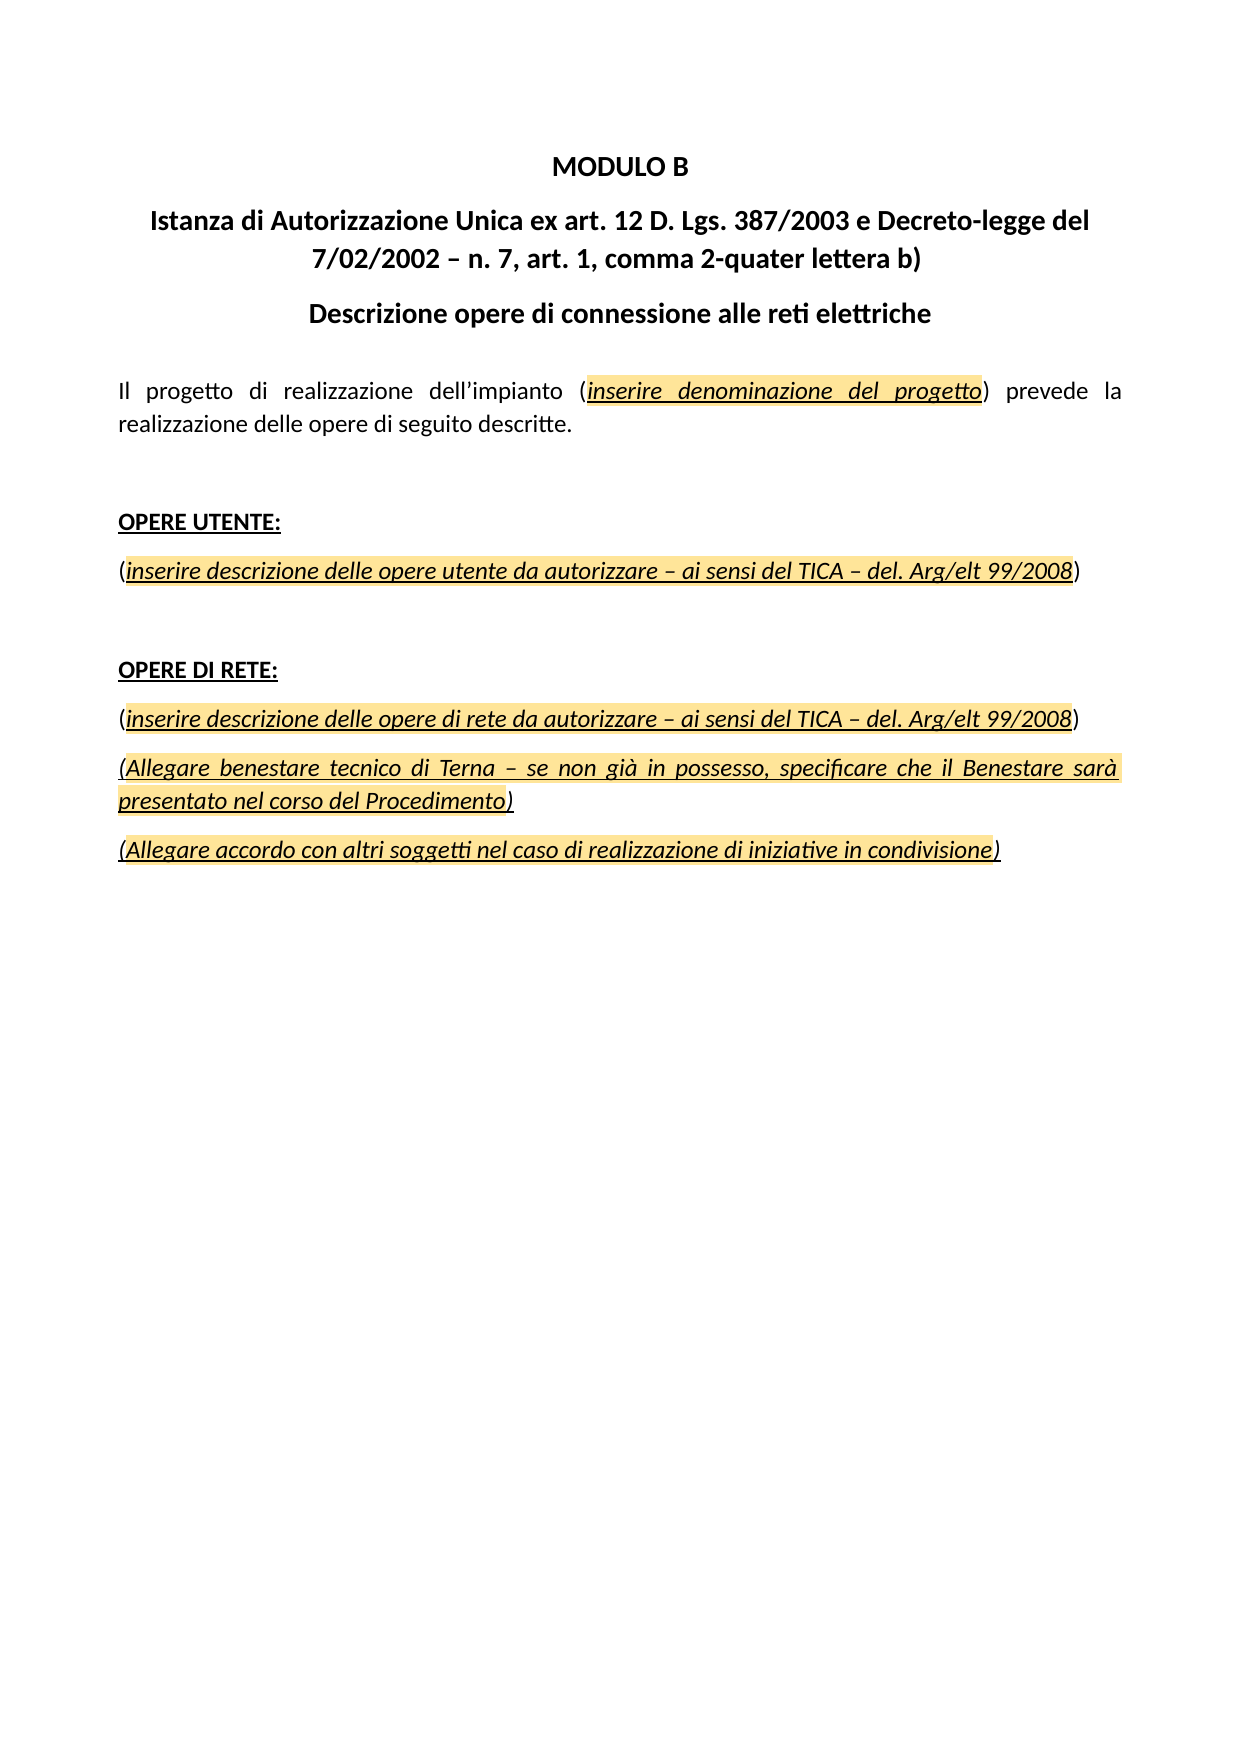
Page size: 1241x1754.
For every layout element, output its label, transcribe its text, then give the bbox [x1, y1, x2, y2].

text (Allegare accordo con altri soggetti nel caso di realizzazione di iniziative in condivisione) [118, 834, 1122, 865]
text OPERE DI RETE: [118, 654, 1122, 684]
text MODULO B [118, 148, 1122, 183]
text Il progetto di realizzazione dell’impianto (inserire denominazione del progetto) prevede la realizzazione delle opere di seguito descritte. [118, 375, 1122, 438]
text (inserire descrizione delle opere utente da autorizzare – ai sensi del TICA – del. Arg/elt 99/2008) [118, 556, 1122, 586]
text Istanza di Autorizzazione Unica ex art. 12 D. Lgs. 387/2003 e Decreto-legge del 7/02/2002 – n. 7, art. 1, comma 2-quater lettera b) [118, 202, 1122, 276]
text (inserire descrizione delle opere di rete da autorizzare – ai sensi del TICA – del. Arg/elt 99/2008) [118, 703, 1122, 734]
text (Allegare benestare tecnico di Terna – se non già in possesso, specificare che il Benestare sarà presentato nel corso del Procedimento) [118, 753, 1122, 816]
text Descrizione opere di connessione alle reti elettriche [118, 295, 1122, 331]
text OPERE UTENTE: [118, 506, 1122, 537]
